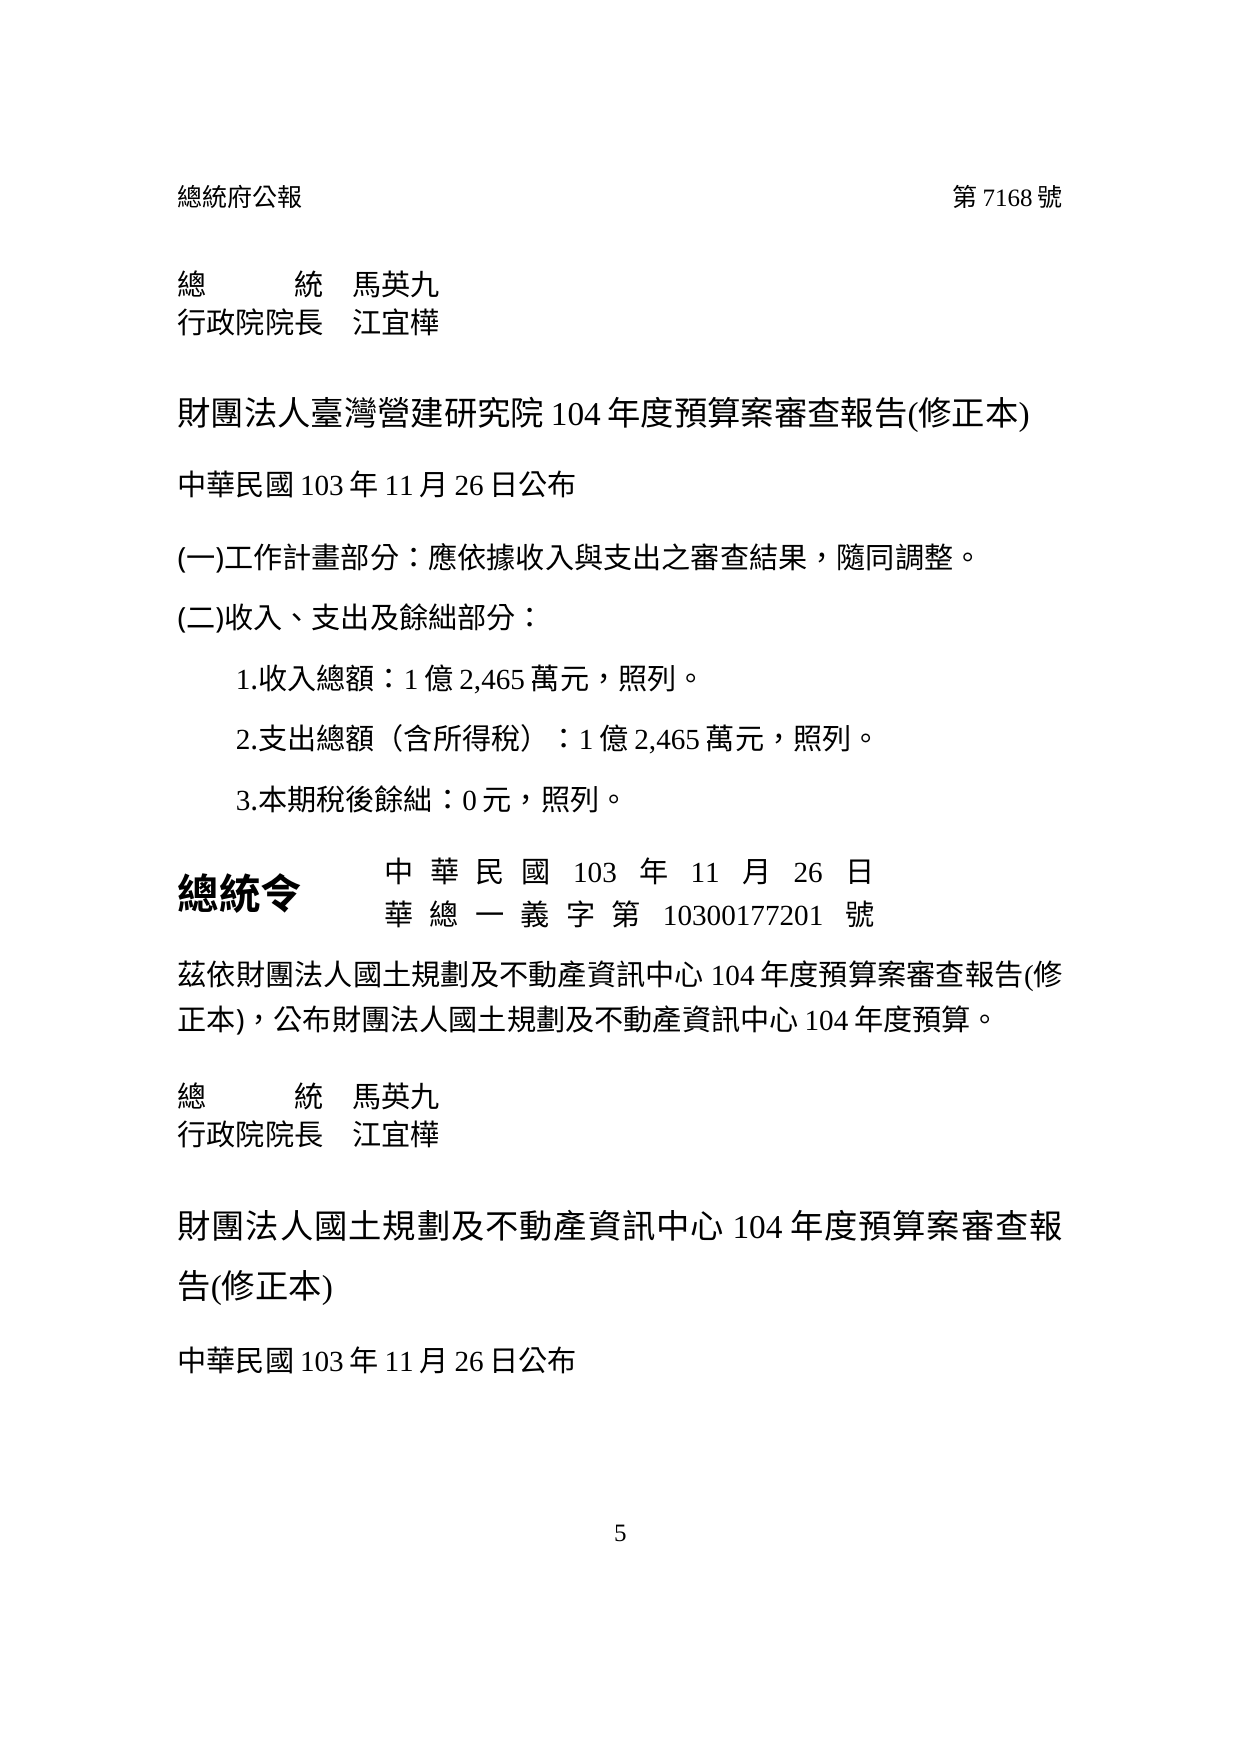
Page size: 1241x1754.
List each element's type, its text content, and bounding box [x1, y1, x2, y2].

text 總 統 馬英九 [177, 1077, 1063, 1115]
text (一)工作計畫部分：應依據收入與支出之審查結果，隨同調整。 [177, 520, 1063, 580]
text 茲依財團法人國土規劃及不動產資訊中心104年度預算案審查報告(修正本)，公布財團法人國土規劃及不動產資訊中心104年度預算。 [177, 948, 1063, 1040]
text 行政院院長 江宜樺 [177, 303, 1063, 341]
text 中華民國103年11月26日公布 [177, 449, 1063, 507]
text 行政院院長 江宜樺 [177, 1115, 1063, 1152]
text 1.收入總額：1億2,465萬元，照列。 [236, 641, 1063, 701]
table_header 中華民國103年11月26日 華總一義字第10300177201號 [381, 847, 877, 936]
text 中華民國103年11月26日公布 [177, 1323, 1063, 1384]
text 財團法人臺灣營建研究院104年度預算案審查報告(修正本) [177, 378, 1063, 437]
text 2.支出總額（含所得稅）：1億2,465萬元，照列。 [236, 701, 1063, 762]
text 3.本期稅後餘絀：0元，照列。 [236, 762, 1063, 822]
text 財團法人國土規劃及不動產資訊中心104年度預算案審查報告(修正本) [177, 1190, 1063, 1311]
text 總 統 馬英九 [177, 266, 1063, 303]
table_header 總統令 [174, 847, 381, 936]
text (二)收入、支出及餘絀部分： [177, 580, 1063, 641]
